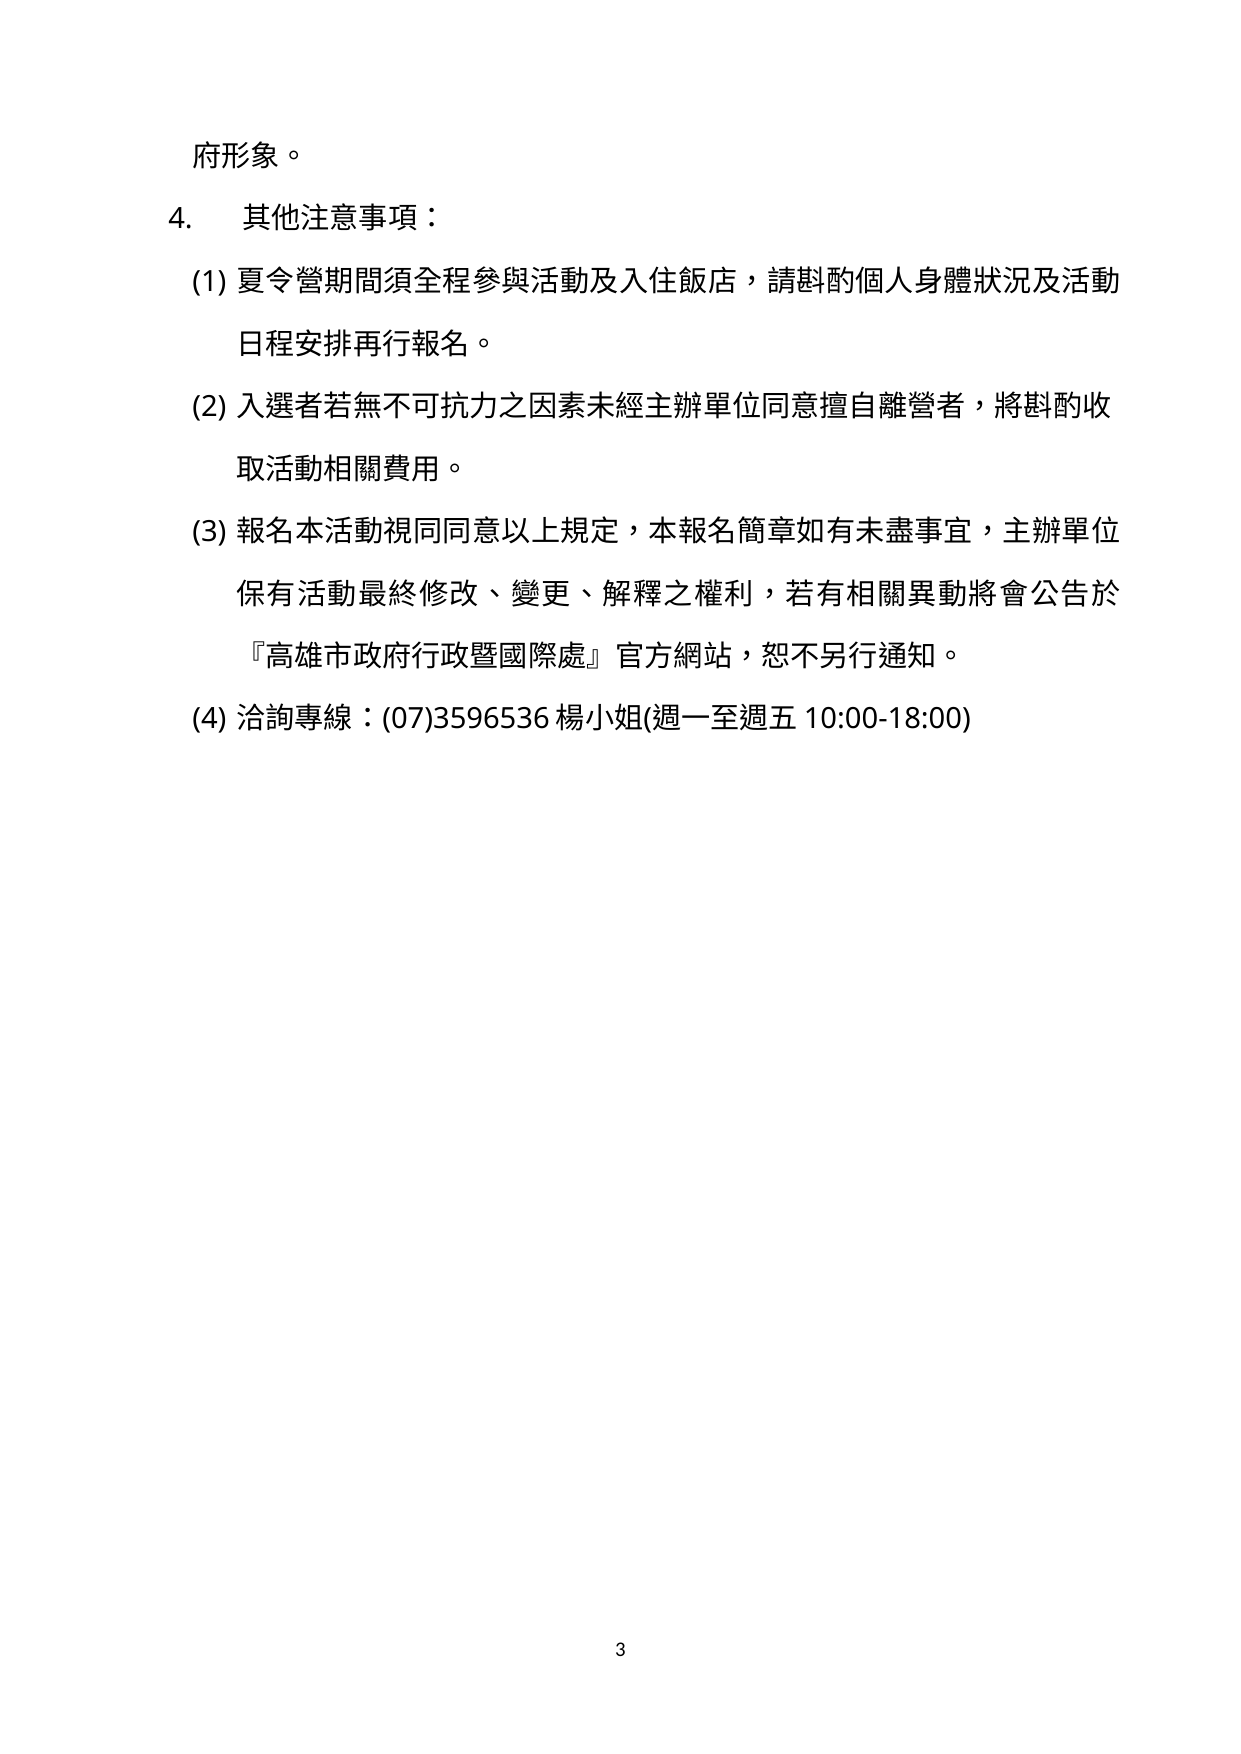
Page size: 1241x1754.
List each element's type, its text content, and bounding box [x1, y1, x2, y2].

list 報名本活動視同同意以上規定，本報名簡章如有未盡事宜，主辦單位保有活動最終修改、變更、解釋之權利，若有相關異動將會公告於『高雄市政府行政暨國際處』官方網站，恕不另行通知。 [192, 487, 1122, 675]
list 夏令營期間須全程參與活動及入住飯店，請斟酌個人身體狀況及活動日程安排再行報名。 [192, 237, 1122, 362]
list 洽詢專線：(07)3596536楊小姐(週一至週五10:00-18:00) [192, 675, 1122, 737]
list 府形象。 [168, 112, 1122, 175]
list 其他注意事項： [168, 175, 1122, 237]
list 入選者若無不可抗力之因素未經主辦單位同意擅自離營者，將斟酌收取活動相關費用。 [192, 362, 1122, 487]
